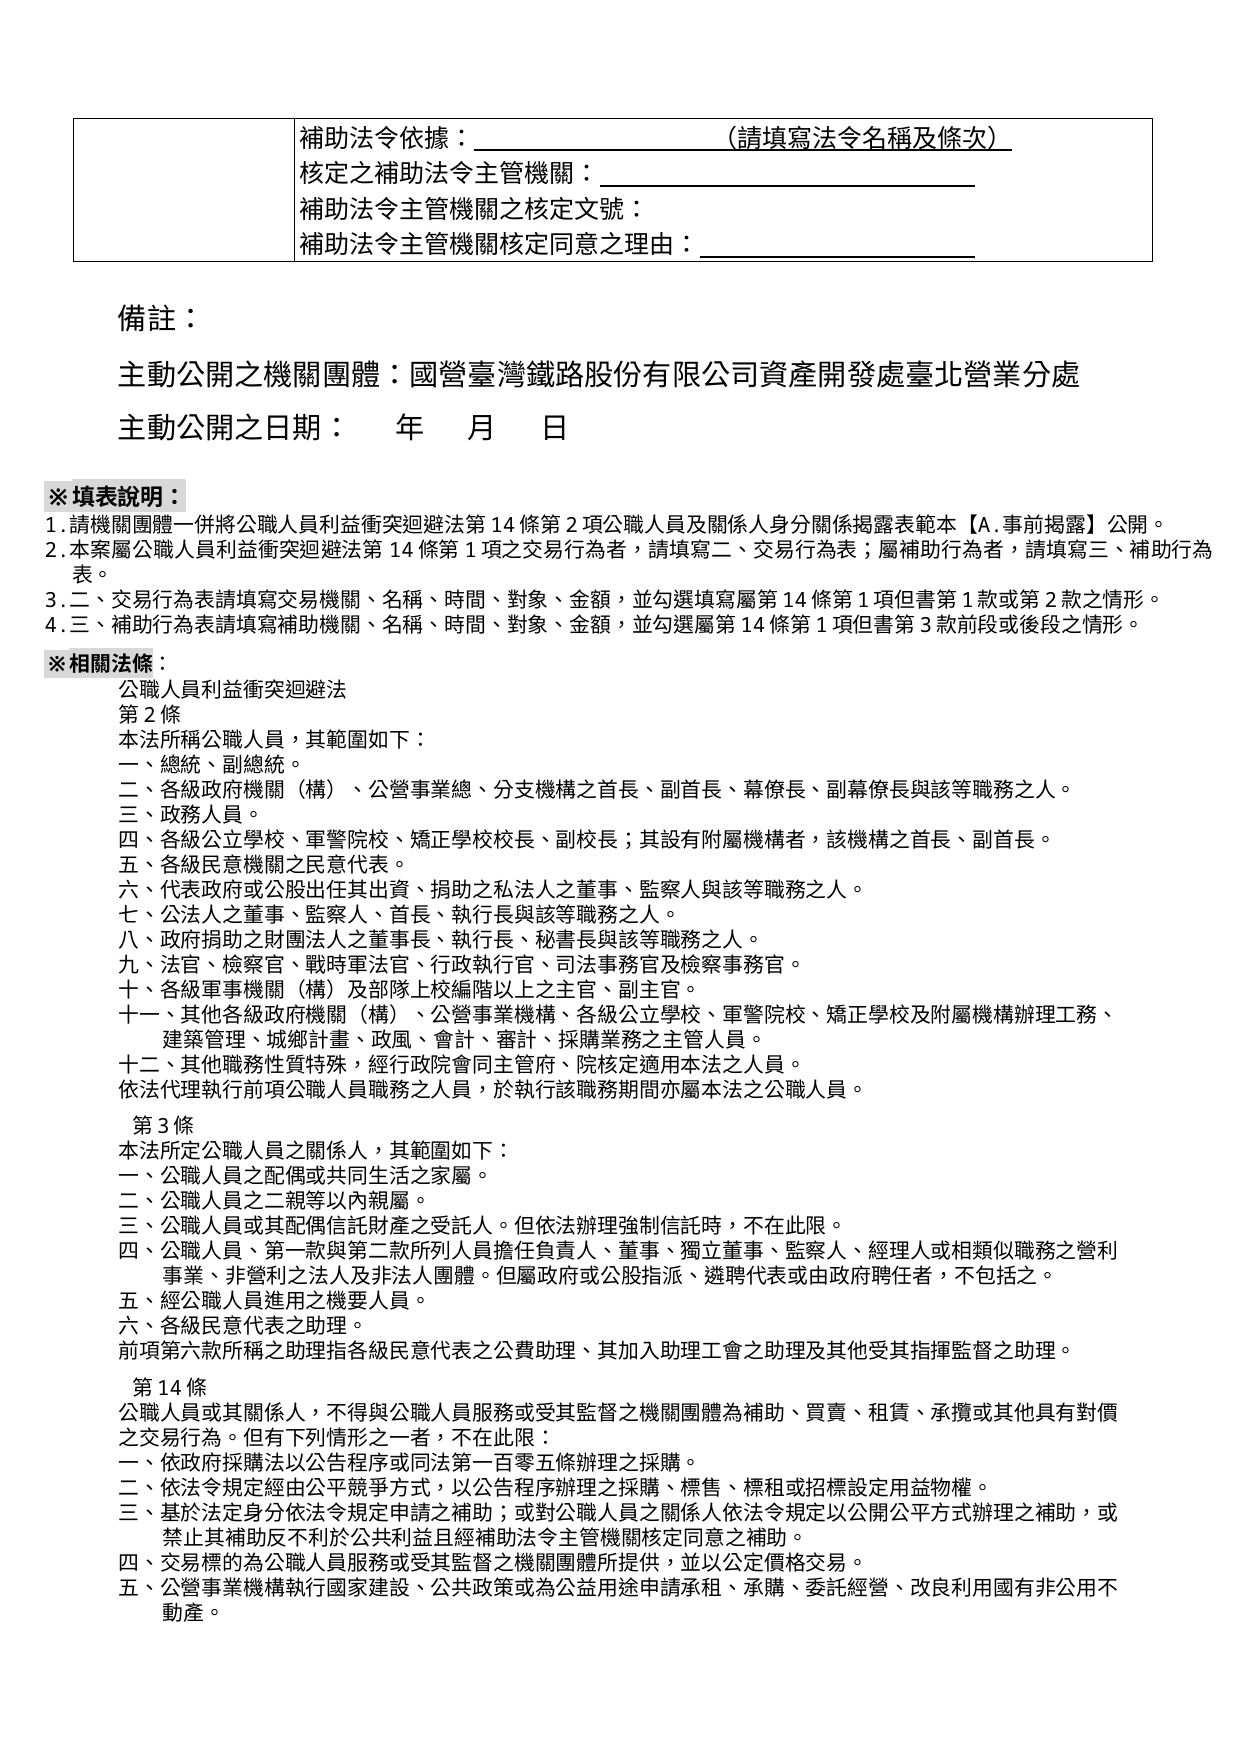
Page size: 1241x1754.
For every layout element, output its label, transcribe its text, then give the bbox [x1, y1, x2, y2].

table_cell 補助屬第14條第1項 但書第3款 [74, 119, 294, 261]
text 五、各級民意機關之民意代表。 [118, 853, 1122, 878]
text 前項第六款所稱之助理指各級民意代表之公費助理、其加入助理工會之助理及其他受其指揮監督之助理。 [118, 1339, 1122, 1364]
text 十一、其他各級政府機關（構）、公營事業機構、各級公立學校、軍警院校、矯正學校及附屬機構辦理工務、建築管理、城鄉計畫、政風、會計、審計、採購業務之主管人員。 [118, 1003, 1122, 1053]
text 四、各級公立學校、軍警院校、矯正學校校長、副校長；其設有附屬機構者，該機構之首長、副首長。 [118, 828, 1122, 853]
text 一、公職人員之配偶或共同生活之家屬。 [118, 1164, 1122, 1189]
text 公職人員或其關係人，不得與公職人員服務或受其監督之機關團體為補助、買賣、租賃、承攬或其他具有對價之交易行為。但有下列情形之一者，不在此限： [118, 1400, 1122, 1450]
text 九、法官、檢察官、戰時軍法官、行政執行官、司法事務官及檢察事務官。 [118, 953, 1122, 978]
text 依法代理執行前項公職人員職務之人員，於執行該職務期間亦屬本法之公職人員。 [118, 1078, 1122, 1103]
text 第14條 [44, 1375, 1216, 1400]
text 四、公職人員、第一款與第二款所列人員擔任負責人、董事、獨立董事、監察人、經理人或相類似職務之營利事業、非營利之法人及非法人團體。但屬政府或公股指派、遴聘代表或由政府聘任者，不包括之。 [118, 1239, 1122, 1289]
text 4.三、補助行為表請填寫補助機關、名稱、時間、對象、金額，並勾選屬第14條第1項但書第3款前段或後段之情形。 [44, 612, 1216, 637]
text 二、公職人員之二親等以內親屬。 [118, 1189, 1122, 1214]
text 本法所定公職人員之關係人，其範圍如下： [118, 1139, 1122, 1164]
text 3.二、交易行為表請填寫交易機關、名稱、時間、對象、金額，並勾選填寫屬第14條第1項但書第1款或第2款之情形。 [44, 587, 1216, 612]
text 二、依法令規定經由公平競爭方式，以公告程序辦理之採購、標售、標租或招標設定用益物權。 [118, 1475, 1122, 1500]
table_cell □第3款：對公職人員之關係人禁止其補助反不利於公共利益且經補助法令主管機關核定同意之補助。 補助法令依據： （請填寫法令名稱及條次） 核定之補助法令主管機關： 補助法令主管機關之核定文號： 補助法令主管機關核定同意之理由： [295, 119, 1152, 261]
text 2.本案屬公職人員利益衝突迴避法第14條第1項之交易行為者，請填寫二、交易行為表；屬補助行為者，請填寫三、補助行為表。 [44, 537, 1216, 587]
text ※填表說明： [44, 479, 1216, 512]
text 七、公法人之董事、監察人、首長、執行長與該等職務之人。 [118, 903, 1122, 928]
text ※相關法條： [44, 648, 1216, 678]
text 第2條 [118, 703, 1122, 728]
text 第3條 [44, 1114, 1216, 1139]
text 三、基於法定身分依法令規定申請之補助；或對公職人員之關係人依法令規定以公開公平方式辦理之補助，或禁止其補助反不利於公共利益且經補助法令主管機關核定同意之補助。 [118, 1500, 1122, 1550]
text 公職人員利益衝突迴避法 [118, 678, 1122, 703]
text 1.請機關團體一併將公職人員利益衝突迴避法第14條第2項公職人員及關係人身分關係揭露表範本【A.事前揭露】公開。 [44, 512, 1216, 537]
text 一、總統、副總統。 [118, 753, 1122, 778]
text 四、交易標的為公職人員服務或受其監督之機關團體所提供，並以公定價格交易。 [118, 1550, 1122, 1575]
text 三、政務人員。 [118, 803, 1122, 828]
text 本法所稱公職人員，其範圍如下： [118, 728, 1122, 753]
text 二、各級政府機關（構）、公營事業總、分支機構之首長、副首長、幕僚長、副幕僚長與該等職務之人。 [118, 778, 1122, 803]
text 五、經公職人員進用之機要人員。 [118, 1289, 1122, 1314]
text 五、公營事業機構執行國家建設、公共政策或為公益用途申請承租、承購、委託經營、改良利用國有非公用不動產。 [118, 1575, 1122, 1625]
text 一、依政府採購法以公告程序或同法第一百零五條辦理之採購。 [118, 1450, 1122, 1475]
text 六、各級民意代表之助理。 [118, 1314, 1122, 1339]
text 主動公開之日期： 年 月 日 [73, 408, 1231, 446]
text 主動公開之機關團體：國營臺灣鐵路股份有限公司資產開發處臺北營業分處 [73, 356, 1231, 393]
text 十、各級軍事機關（構）及部隊上校編階以上之主官、副主官。 [118, 978, 1122, 1003]
text 十二、其他職務性質特殊，經行政院會同主管府、院核定適用本法之人員。 [118, 1053, 1122, 1078]
text 六、代表政府或公股出任其出資、捐助之私法人之董事、監察人與該等職務之人。 [118, 878, 1122, 903]
text 八、政府捐助之財團法人之董事長、執行長、秘書長與該等職務之人。 [118, 928, 1122, 953]
text 三、公職人員或其配偶信託財產之受託人。但依法辦理強制信託時，不在此限。 [118, 1214, 1122, 1239]
text 備註： [73, 299, 1231, 337]
